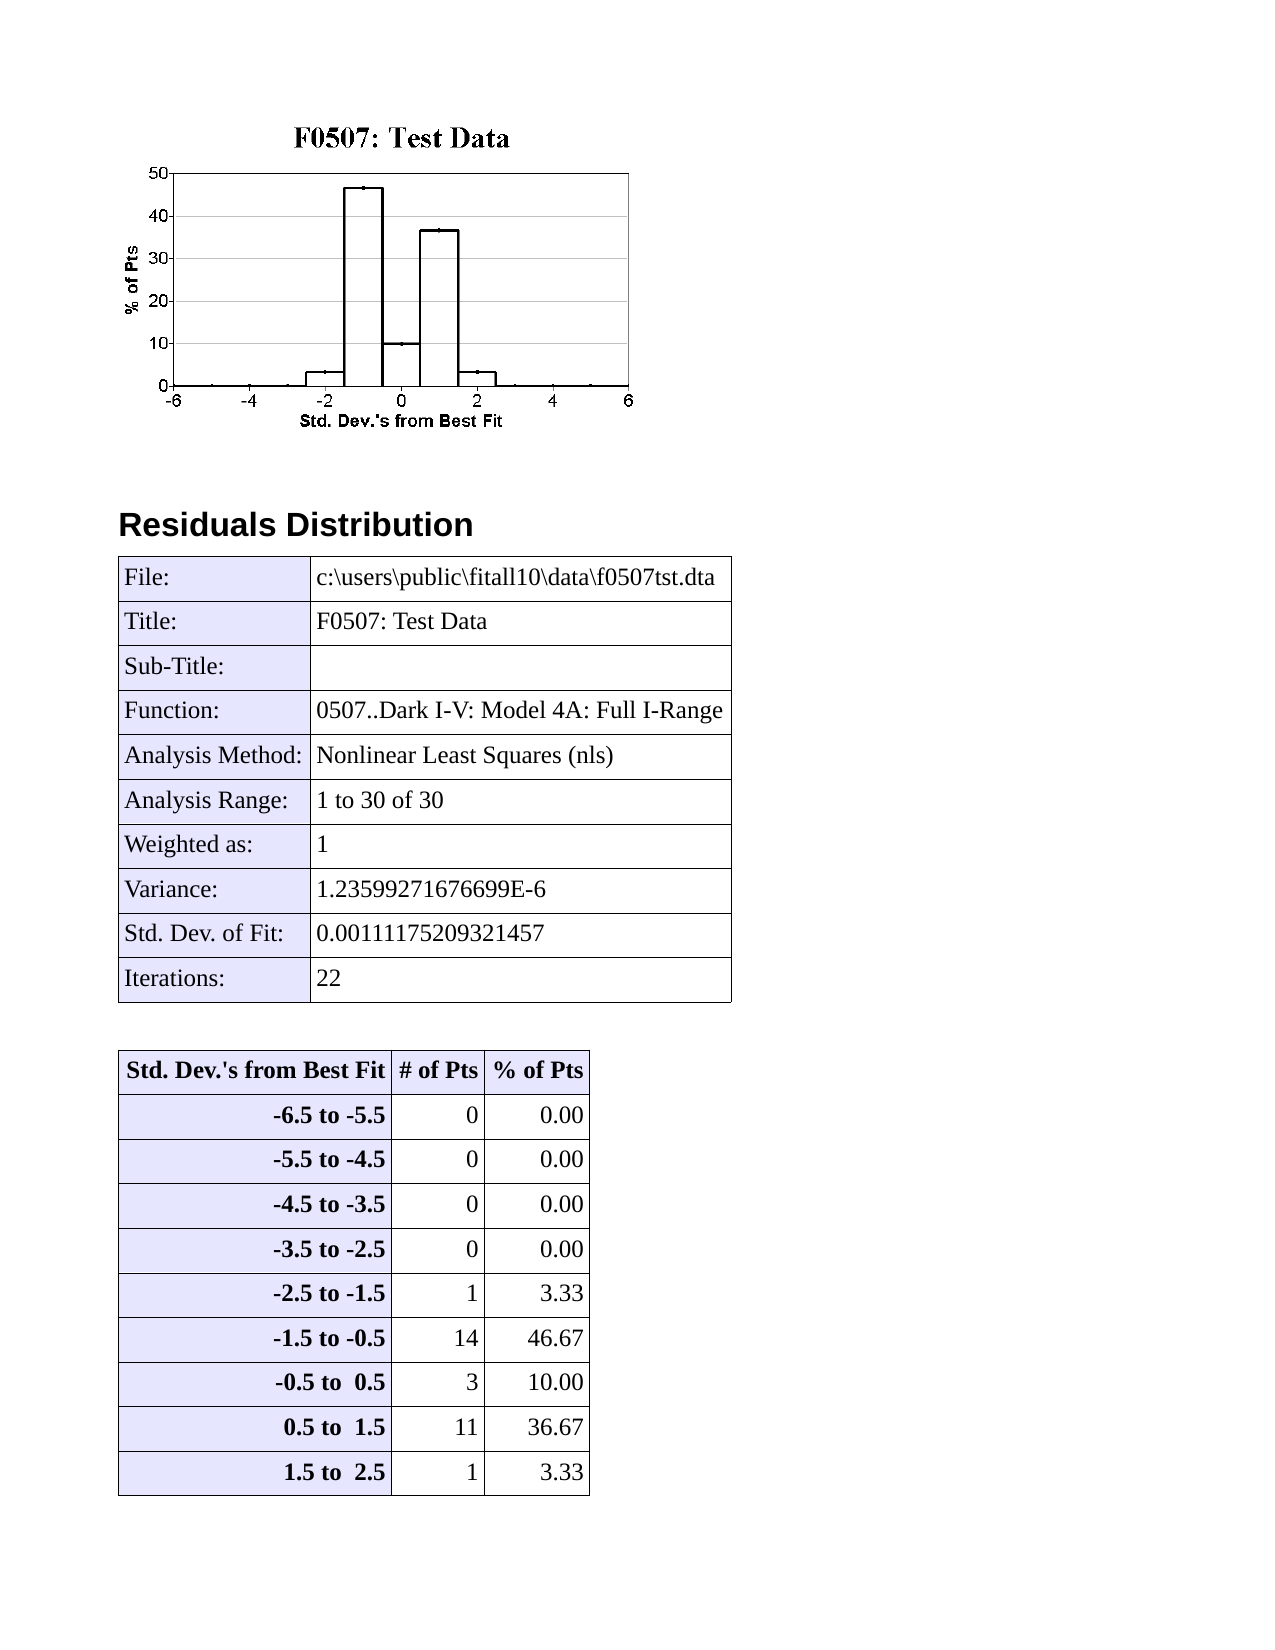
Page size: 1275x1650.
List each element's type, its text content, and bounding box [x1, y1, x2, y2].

table_cell Weighted as: [119, 825, 310, 868]
table_cell -3.5 to -2.5 [119, 1229, 391, 1272]
table_cell 46.67 [485, 1318, 589, 1362]
table_header % of Pts [485, 1051, 589, 1094]
table_cell 3.33 [485, 1452, 589, 1495]
table_header Std. Dev.'s from Best Fit [119, 1051, 391, 1094]
table_cell Std. Dev. of Fit: [119, 914, 310, 957]
table_cell 0 [392, 1229, 484, 1272]
table_cell 3.33 [485, 1274, 589, 1317]
table_cell 1 to 30 of 30 [311, 780, 731, 823]
table_cell Function: [119, 691, 310, 734]
table_cell F0507: Test Data [311, 602, 731, 645]
picture [118, 118, 638, 433]
table_cell -0.5 to 0.5 [119, 1363, 391, 1406]
table_cell 1 [392, 1274, 484, 1317]
table_cell -1.5 to -0.5 [119, 1318, 391, 1362]
table_cell 22 [311, 958, 731, 1002]
table_cell 0.00 [485, 1184, 589, 1228]
table_cell 11 [392, 1407, 484, 1451]
table_cell 14 [392, 1318, 484, 1362]
table_cell Variance: [119, 869, 310, 913]
table_cell [311, 646, 731, 690]
table_cell 1 [311, 825, 731, 868]
table_cell -4.5 to -3.5 [119, 1184, 391, 1228]
table_cell Sub-Title: [119, 646, 310, 690]
table_cell Analysis Range: [119, 780, 310, 823]
subtitle Residuals Distribution [118, 505, 1157, 543]
table_cell 0.00 [485, 1095, 589, 1139]
table_cell 3 [392, 1363, 484, 1406]
table_header c:\users\public\fitall10\data\f0507tst.dta [311, 557, 731, 601]
table_cell 1 [392, 1452, 484, 1495]
table_cell 0.5 to 1.5 [119, 1407, 391, 1451]
table_cell Title: [119, 602, 310, 645]
table_cell -6.5 to -5.5 [119, 1095, 391, 1139]
table_cell -5.5 to -4.5 [119, 1140, 391, 1183]
table_cell Iterations: [119, 958, 310, 1002]
table_header # of Pts [392, 1051, 484, 1094]
table_header File: [119, 557, 310, 601]
table_cell Nonlinear Least Squares (nls) [311, 735, 731, 779]
table_cell 0.00 [485, 1140, 589, 1183]
table_cell 0.00111175209321457 [311, 914, 731, 957]
table_cell 0 [392, 1140, 484, 1183]
table_cell -2.5 to -1.5 [119, 1274, 391, 1317]
table_cell 0.00 [485, 1229, 589, 1272]
table_cell 0 [392, 1095, 484, 1139]
table_cell 1.5 to 2.5 [119, 1452, 391, 1495]
table_cell 1.23599271676699E-6 [311, 869, 731, 913]
table_cell Analysis Method: [119, 735, 310, 779]
table_cell 0507..Dark I-V: Model 4A: Full I-Range [311, 691, 731, 734]
table_cell 36.67 [485, 1407, 589, 1451]
table_cell 10.00 [485, 1363, 589, 1406]
table_cell 0 [392, 1184, 484, 1228]
